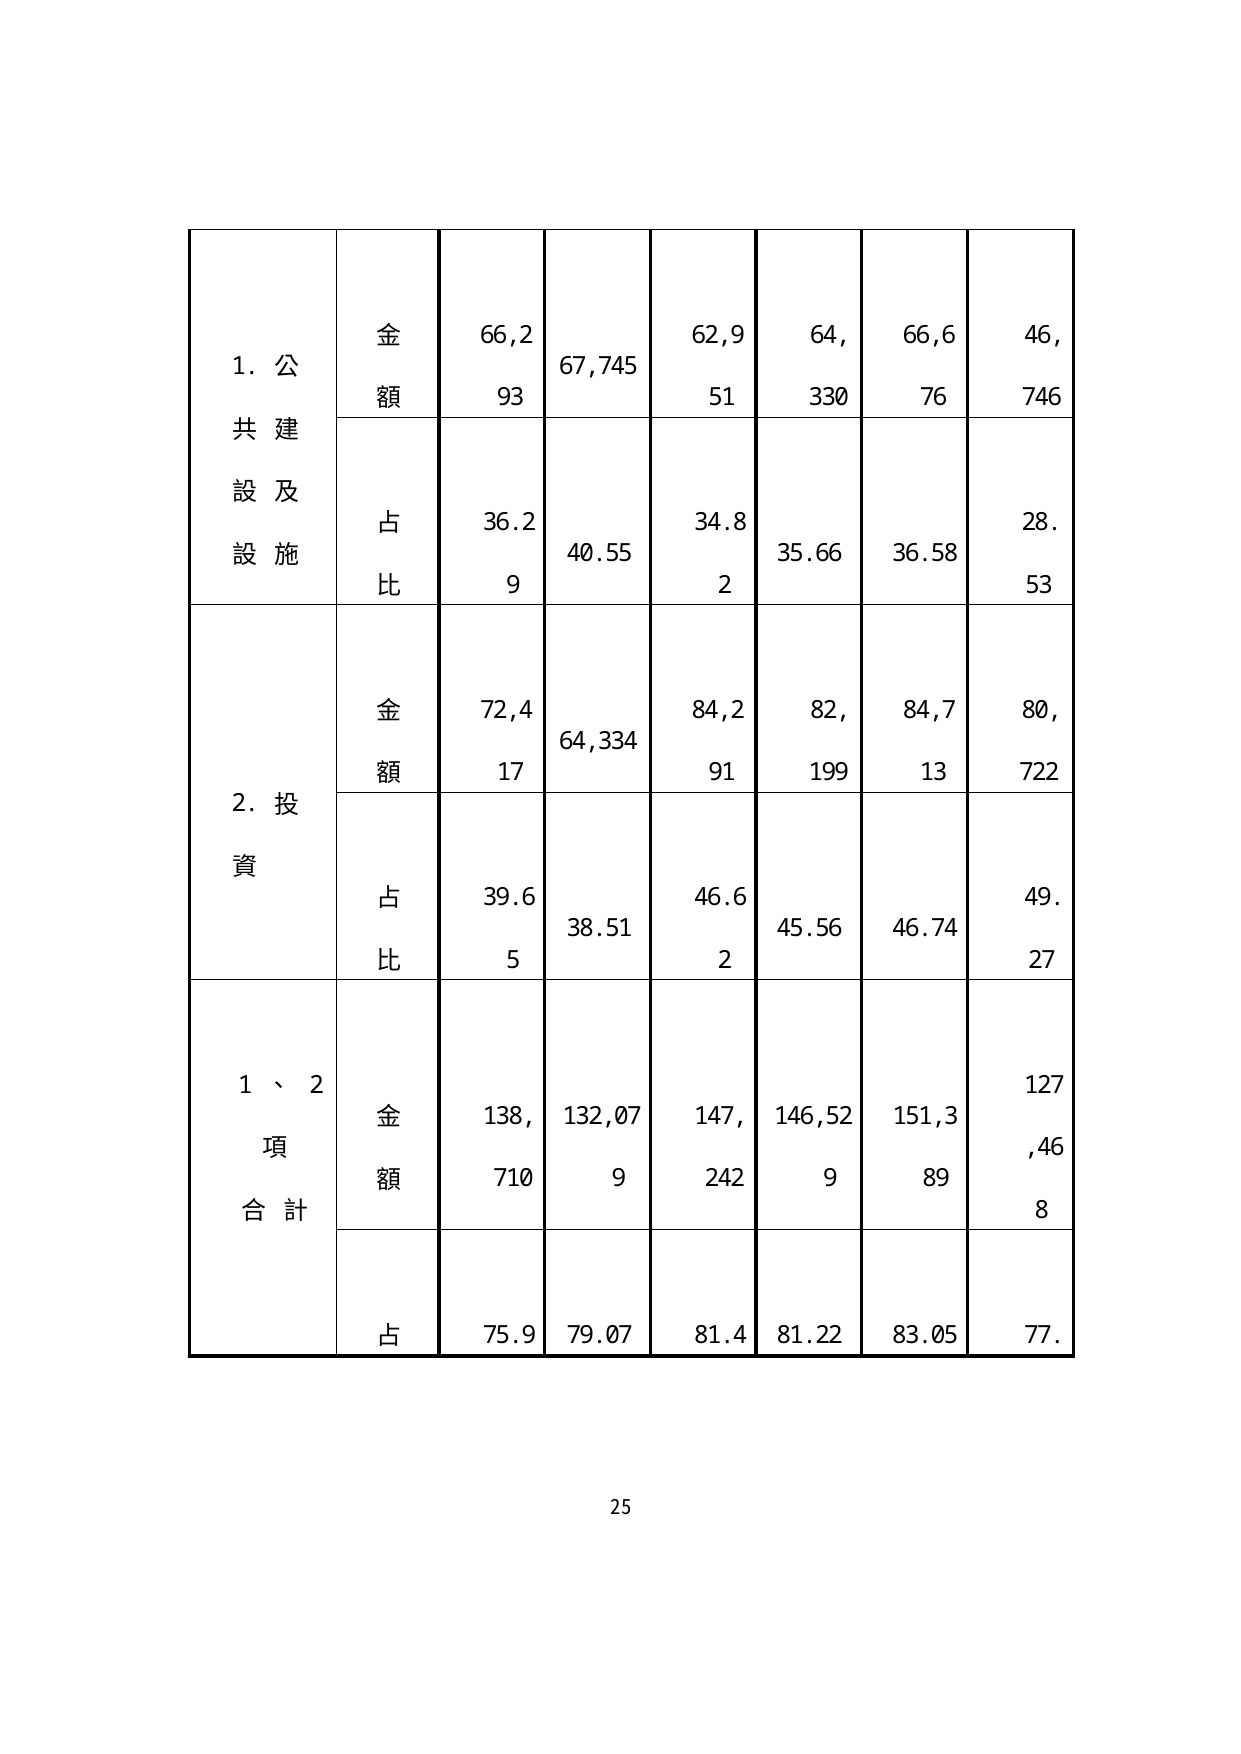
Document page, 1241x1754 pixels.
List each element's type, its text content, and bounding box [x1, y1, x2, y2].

table_cell 39.65 [441, 793, 543, 979]
table_cell 40.55 [546, 418, 649, 604]
table_cell 147,242 [652, 980, 754, 1229]
table_cell 81.22 [758, 1230, 860, 1354]
table_cell 45.56 [758, 793, 860, 979]
table_cell 84,291 [652, 605, 754, 792]
table_cell 2.投資 [191, 605, 336, 979]
table_cell 146,529 [758, 980, 860, 1229]
table_cell 81.4 [652, 1230, 754, 1354]
table_cell 36.58 [863, 418, 966, 604]
table_cell 占比 [337, 793, 437, 979]
table_cell 占 [337, 1230, 437, 1354]
table_cell 64,330 [758, 230, 860, 417]
table_cell 66,676 [863, 230, 966, 417]
table_cell 35.66 [758, 418, 860, 604]
table_cell 80,722 [969, 605, 1072, 792]
table_cell 金額 [337, 230, 437, 417]
table_cell 36.29 [441, 418, 543, 604]
table_cell 46.62 [652, 793, 754, 979]
table_cell 34.82 [652, 418, 754, 604]
table_cell 82,199 [758, 605, 860, 792]
table_cell 151,389 [863, 980, 966, 1229]
table_cell 49.27 [969, 793, 1072, 979]
table_cell 132,079 [546, 980, 649, 1229]
table_cell 75.9 [441, 1230, 543, 1354]
table_cell 84,713 [863, 605, 966, 792]
table_cell 46,746 [969, 230, 1072, 417]
table_cell 金額 [337, 605, 437, 792]
table_cell 46.74 [863, 793, 966, 979]
table_cell 62,951 [652, 230, 754, 417]
table_cell 38.51 [546, 793, 649, 979]
table_cell 占比 [337, 418, 437, 604]
table_cell 127,468 [969, 980, 1072, 1229]
table_cell 1、2項 合計 [191, 980, 336, 1354]
table_cell 金額 [337, 980, 437, 1229]
table_cell 66,293 [441, 230, 543, 417]
table_cell 1.公共建設及設施 [191, 230, 336, 604]
table_cell 64,334 [546, 605, 649, 792]
table_cell 138,710 [441, 980, 543, 1229]
table_cell 67,745 [546, 230, 649, 417]
table_cell 77. [969, 1230, 1072, 1354]
table_cell 72,417 [441, 605, 543, 792]
table_cell 28.53 [969, 418, 1072, 604]
table_cell 79.07 [546, 1230, 649, 1354]
table_cell 83.05 [863, 1230, 966, 1354]
